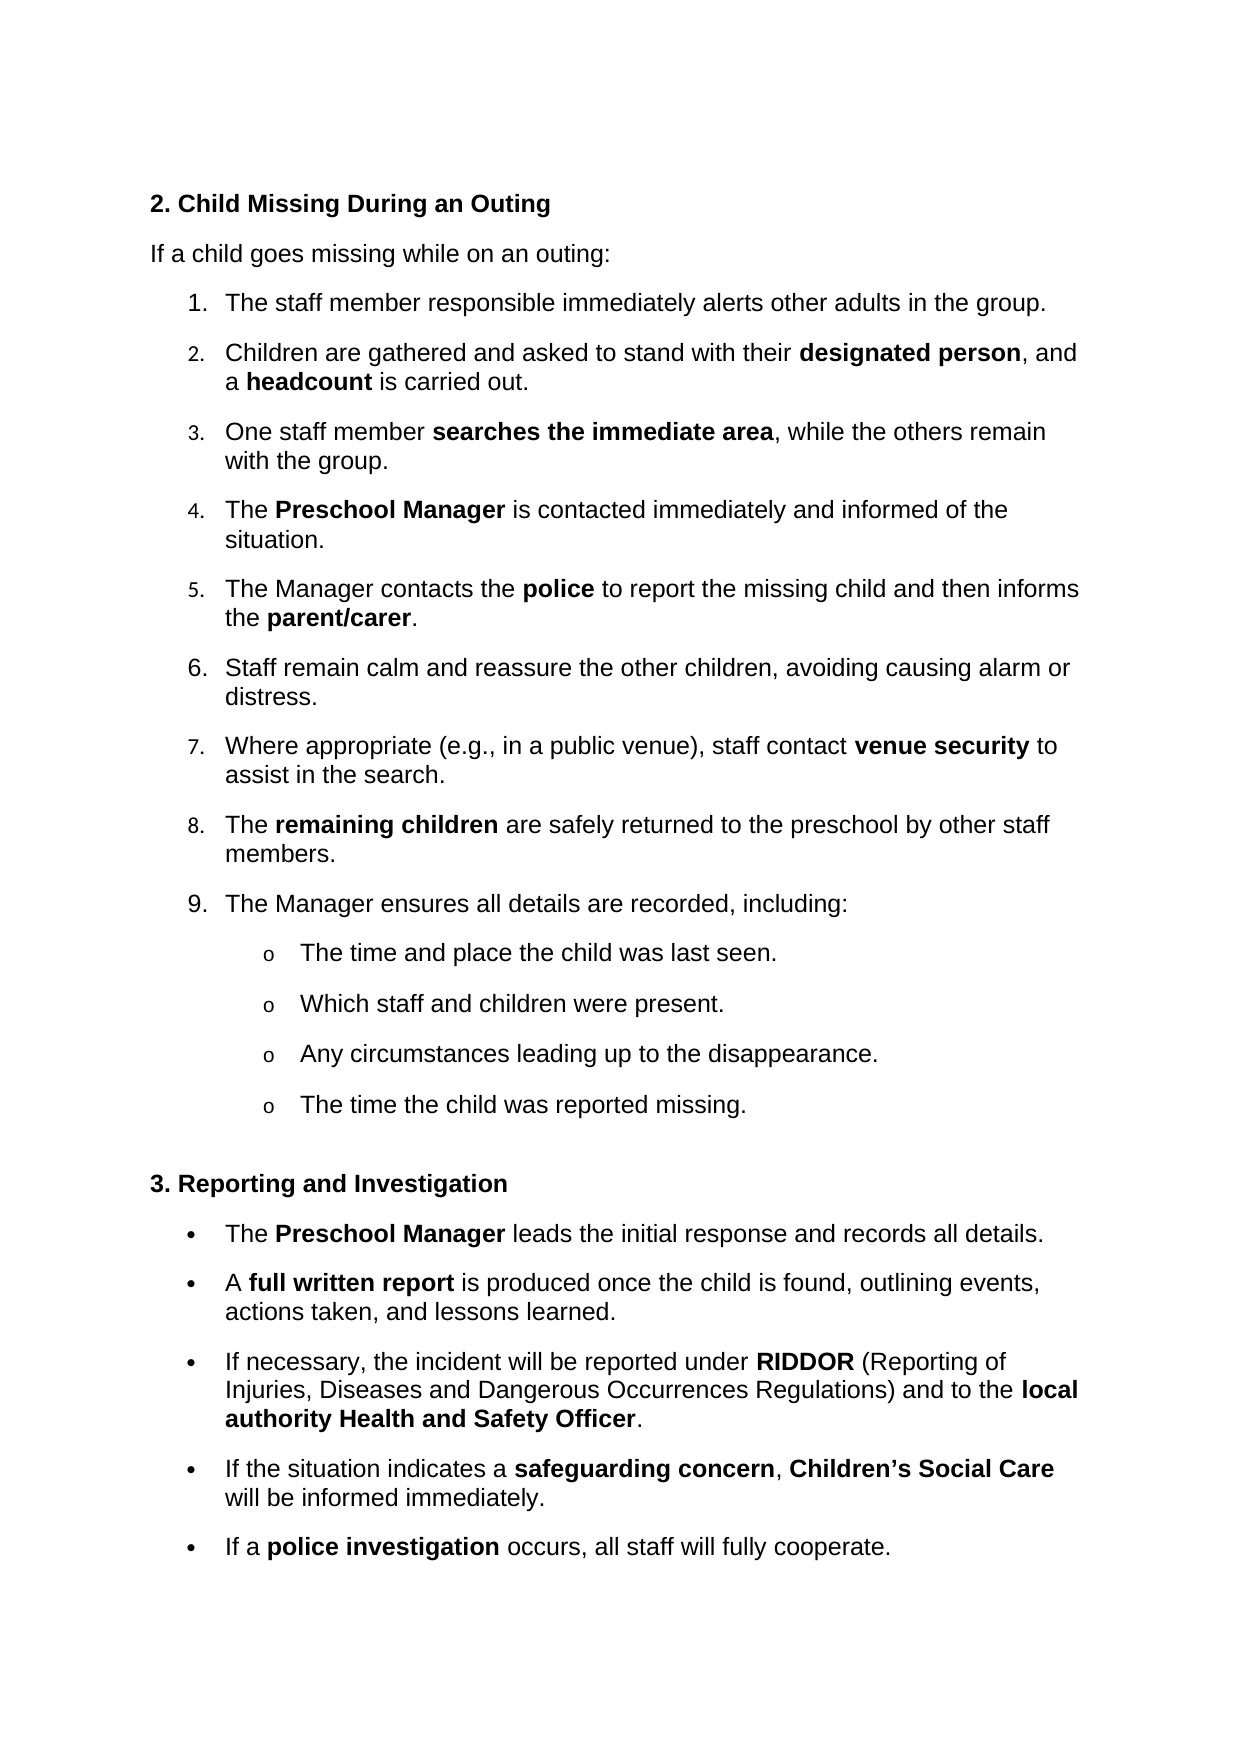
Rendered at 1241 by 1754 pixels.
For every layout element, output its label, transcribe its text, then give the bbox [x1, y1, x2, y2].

list The Manager ensures all details are recorded, including: [187, 889, 1090, 917]
text If a child goes missing while on an outing: [150, 239, 1090, 267]
list Which staff and children were present. [262, 989, 1090, 1018]
list Any circumstances leading up to the disappearance. [262, 1039, 1090, 1069]
list The Preschool Manager leads the initial response and records all details. [187, 1219, 1090, 1247]
text 2. Child Missing During an Outing [150, 189, 1090, 218]
list The staff member responsible immediately alerts other adults in the group. [187, 288, 1090, 317]
list A full written report is produced once the child is found, outlining events, actions taken, and lessons learned. [187, 1268, 1090, 1326]
list If a police investigation occurs, all staff will fully cooperate. [187, 1532, 1090, 1561]
list The remaining children are safely returned to the preschool by other staff members. [187, 810, 1090, 868]
text 3. Reporting and Investigation [150, 1169, 1090, 1198]
list If the situation indicates a safeguarding concern, Children’s Social Care will be informed immediately. [187, 1454, 1090, 1511]
list Where appropriate (e.g., in a public venue), staff contact venue security to assist in the search. [187, 731, 1090, 789]
list Staff remain calm and reassure the other children, avoiding causing alarm or distress. [187, 653, 1090, 710]
list The time the child was reported missing. [262, 1090, 1090, 1119]
list The Manager contacts the police to report the missing child and then informs the parent/carer. [187, 574, 1090, 632]
list The Preschool Manager is contacted immediately and informed of the situation. [187, 495, 1090, 553]
list If necessary, the incident will be reported under RIDDOR (Reporting of Injuries, Diseases and Dangerous Occurrences Regulations) and to the local authority Health and Safety Officer. [187, 1347, 1090, 1433]
list Children are gathered and asked to stand with their designated person, and a headcount is carried out. [187, 338, 1090, 396]
list The time and place the child was last seen. [262, 938, 1090, 968]
list One staff member searches the immediate area, while the others remain with the group. [187, 417, 1090, 474]
